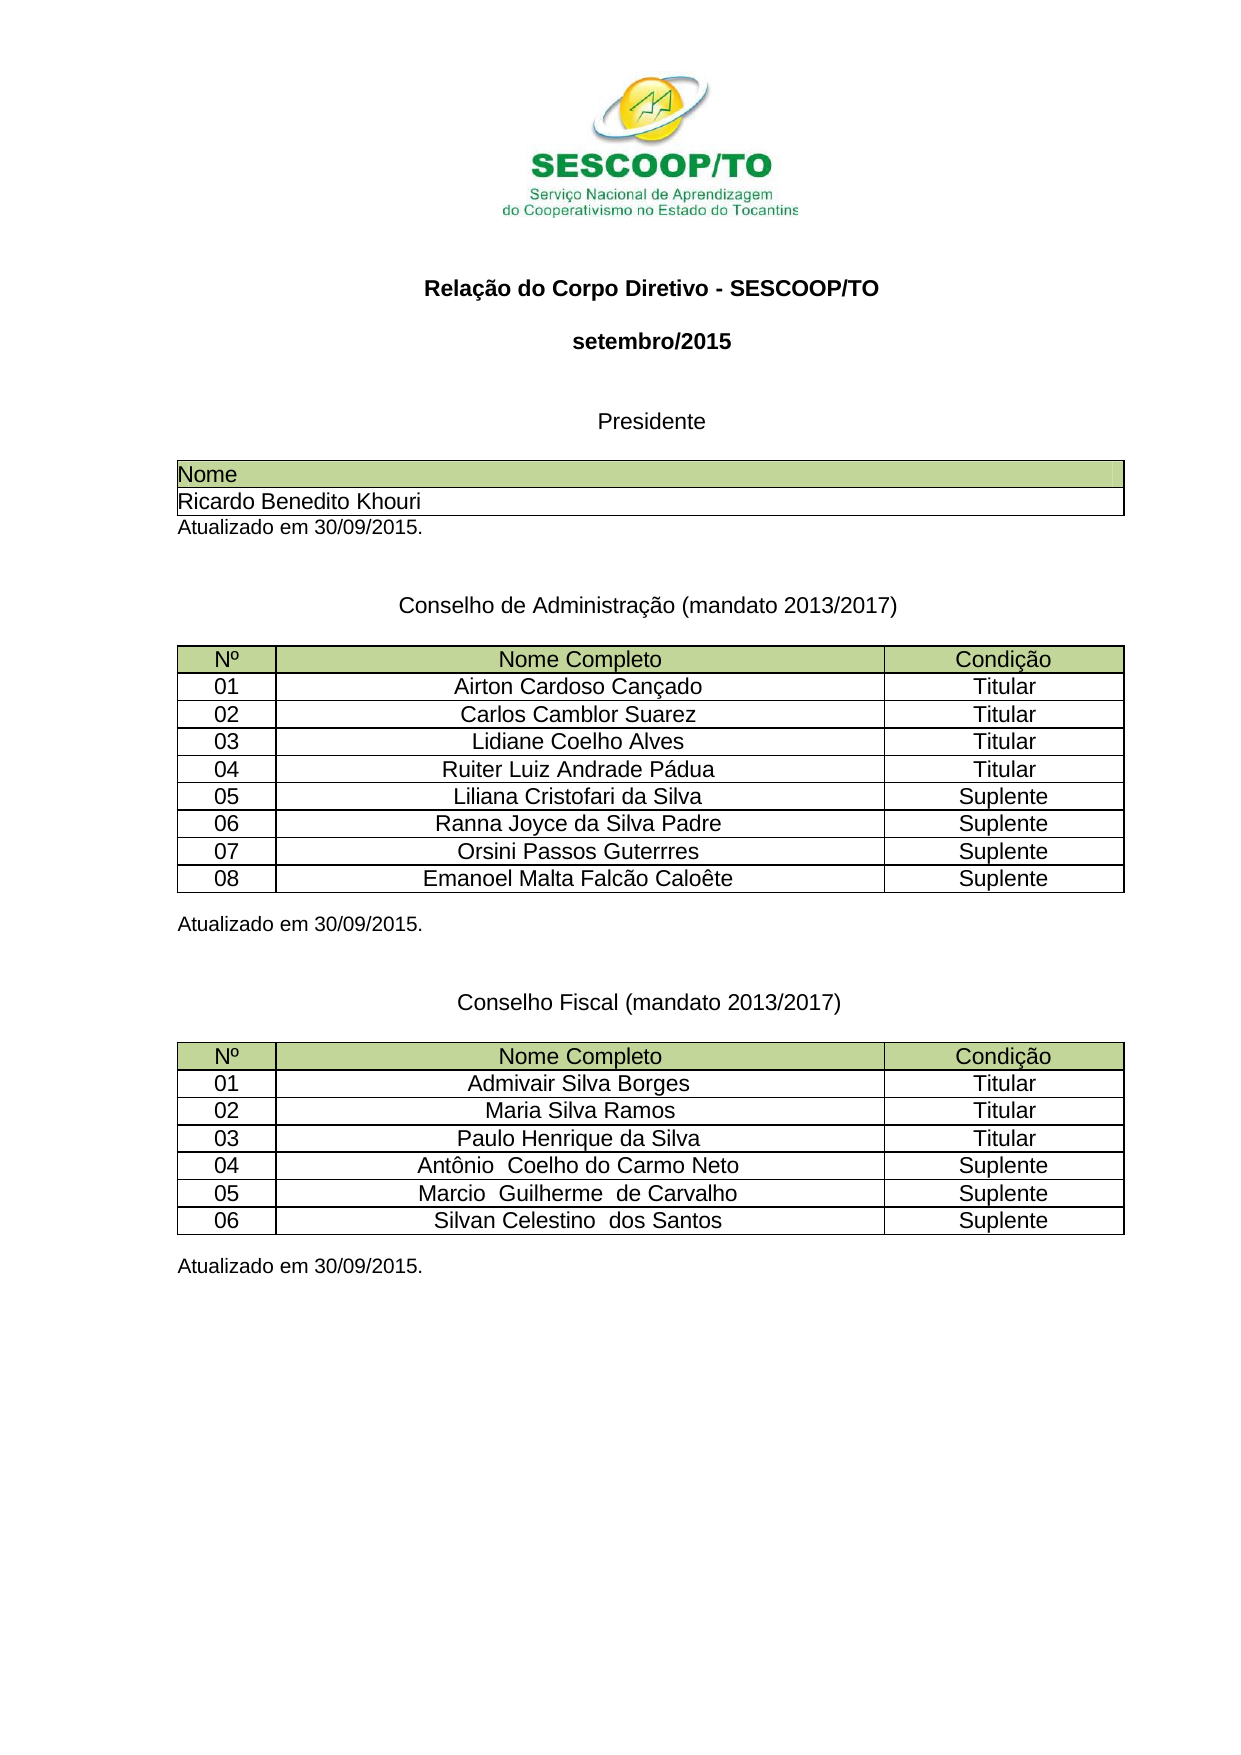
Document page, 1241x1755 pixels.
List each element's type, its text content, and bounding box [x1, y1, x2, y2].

table_cell Liliana Cristofari da Silva [277, 783, 884, 809]
text Atualizado em 30/09/2015. [177, 516, 1138, 539]
table_cell 06 [178, 1208, 275, 1233]
table_cell 04 [178, 756, 275, 782]
table_cell Titular [885, 701, 1123, 727]
table_cell Emanoel Malta Falcão Caloête [277, 866, 884, 892]
text Conselho Fiscal (mandato 2013/2017) [457, 989, 1138, 1015]
table_cell Titular [885, 1071, 1123, 1096]
table_cell Carlos Camblor Suarez [277, 701, 884, 727]
table_cell 07 [178, 838, 275, 864]
table_cell Suplente [885, 1180, 1123, 1206]
table_cell Titular [885, 729, 1123, 754]
table_header Nº [178, 1043, 275, 1069]
table_cell 05 [178, 1180, 275, 1206]
table_cell 03 [178, 1126, 275, 1151]
table_cell Suplente [885, 1208, 1123, 1233]
table_cell Silvan Celestino dos Santos [277, 1208, 884, 1233]
table_header Nome Completo [277, 647, 884, 672]
table_cell Antônio Coelho do Carmo Neto [277, 1153, 884, 1179]
table_cell Ruiter Luiz Andrade Pádua [277, 756, 884, 782]
table_cell Suplente [885, 866, 1123, 892]
table_cell 02 [178, 1098, 275, 1124]
table_cell Admivair Silva Borges [277, 1071, 884, 1096]
table_cell Titular [885, 674, 1123, 700]
text Atualizado em 30/09/2015. [177, 912, 1138, 936]
table_cell 03 [178, 729, 275, 754]
text Atualizado em 30/09/2015. [177, 1254, 1138, 1278]
table_cell 05 [178, 783, 275, 809]
table_header Nome Completo [277, 1043, 884, 1069]
table_header Condição [885, 647, 1123, 672]
table_cell Titular [885, 1126, 1123, 1151]
table_cell Suplente [885, 1153, 1123, 1179]
table_cell 01 [178, 1071, 275, 1096]
text Conselho de Administração (mandato 2013/2017) [398, 592, 1138, 618]
table_cell Suplente [885, 811, 1123, 837]
table_cell Paulo Henrique da Silva [277, 1126, 884, 1151]
table_cell Titular [885, 756, 1123, 782]
table_cell 01 [178, 674, 275, 700]
text Presidente [164, 408, 1138, 434]
table_cell Marcio Guilherme de Carvalho [277, 1180, 884, 1206]
table_cell Orsini Passos Guterrres [277, 838, 884, 864]
table_cell 02 [178, 701, 275, 727]
table_cell 06 [178, 811, 275, 837]
table_cell Lidiane Coelho Alves [277, 729, 884, 754]
table_header Condição [885, 1043, 1123, 1069]
table_cell Titular [885, 1098, 1123, 1124]
table_cell 08 [178, 866, 275, 892]
table_header Nº [178, 647, 275, 672]
table_cell Suplente [885, 783, 1123, 809]
table_cell Maria Silva Ramos [277, 1098, 884, 1124]
table_cell 04 [178, 1153, 275, 1179]
table_cell Ranna Joyce da Silva Padre [277, 811, 884, 837]
table_cell Suplente [885, 838, 1123, 864]
table_cell Airton Cardoso Cançado [277, 674, 884, 700]
text Relação do Corpo Diretivo - SESCOOP/TO setembro/2015 [421, 275, 882, 354]
